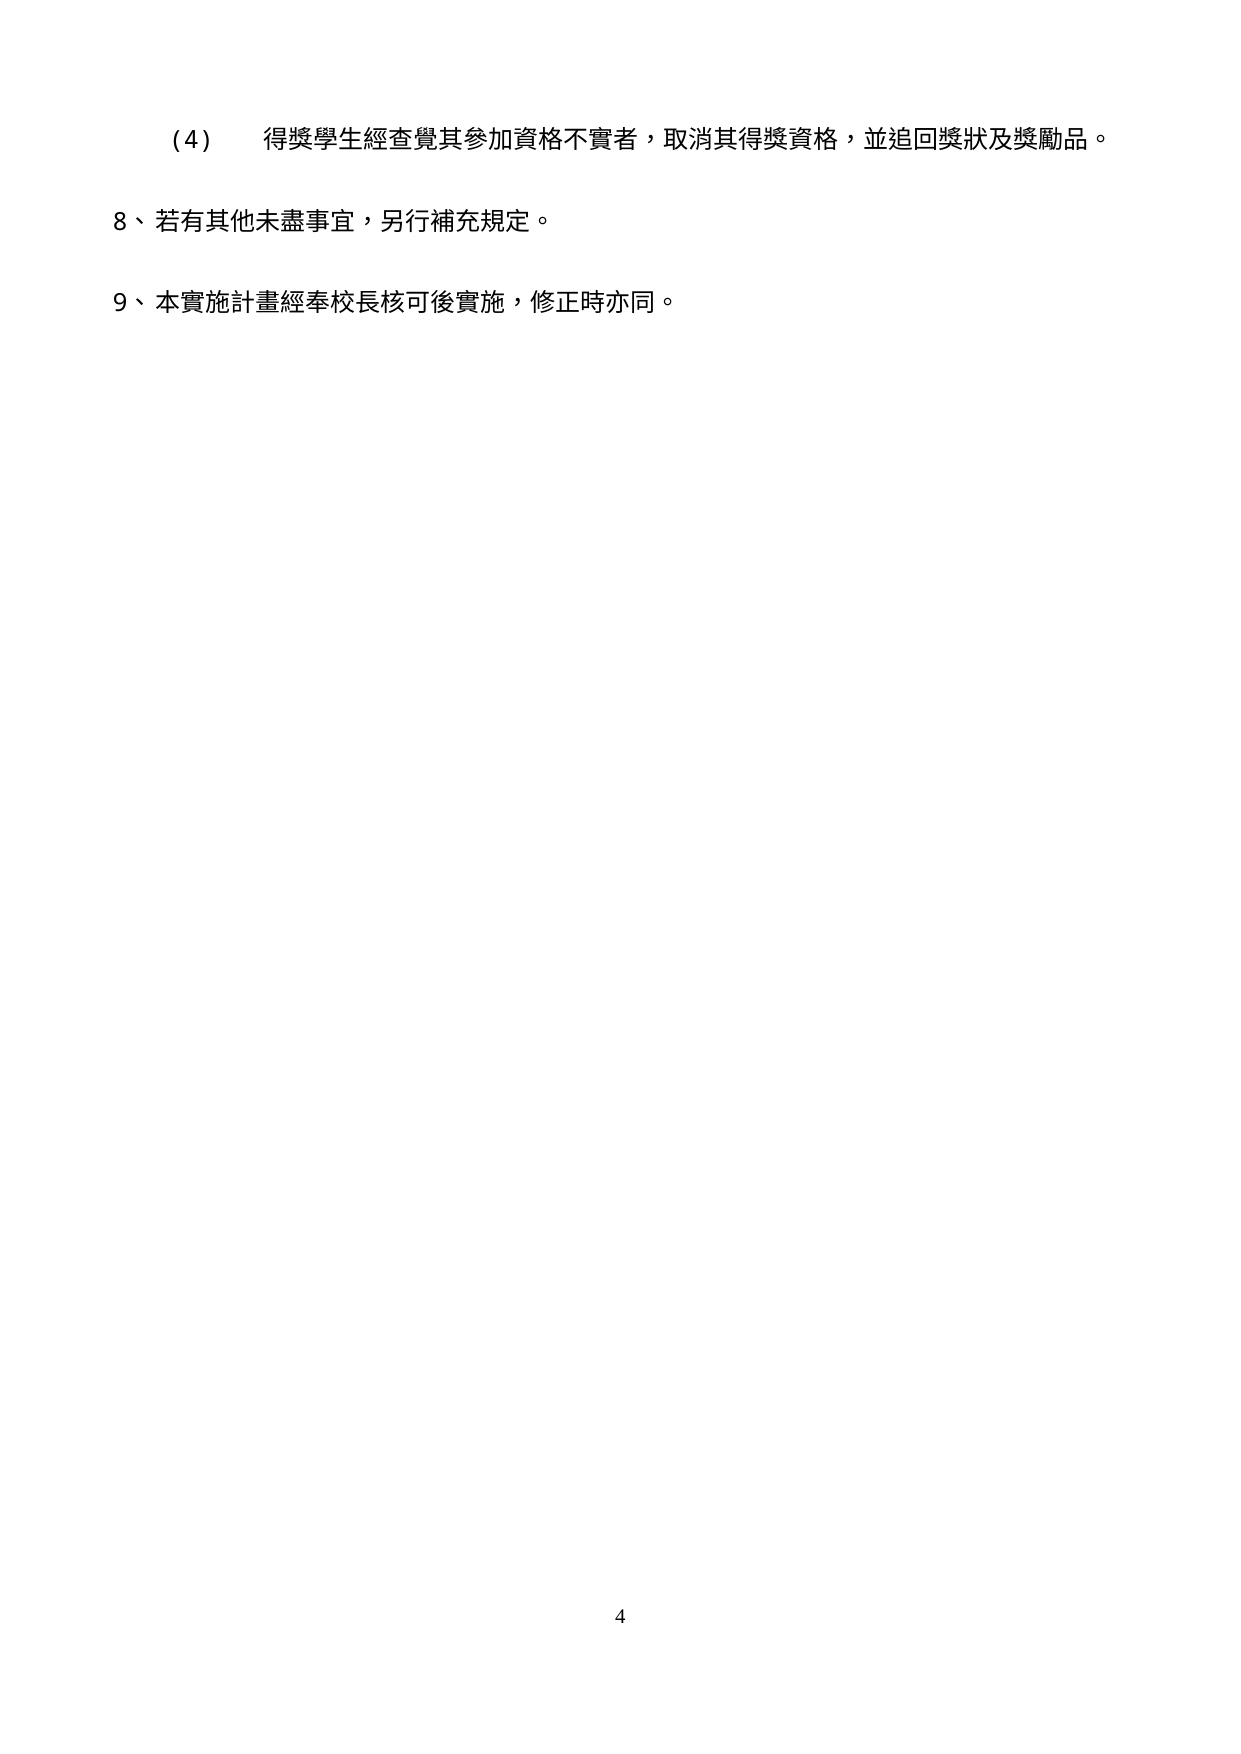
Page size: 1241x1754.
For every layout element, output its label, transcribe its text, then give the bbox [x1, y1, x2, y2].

list 本實施計畫經奉校長核可後實施，修正時亦同。 [112, 259, 1128, 321]
list 得獎學生經查覺其參加資格不實者，取消其得獎資格，並追回獎狀及獎勵品。 [169, 96, 1128, 159]
list 若有其他未盡事宜，另行補充規定。 [112, 177, 1128, 240]
